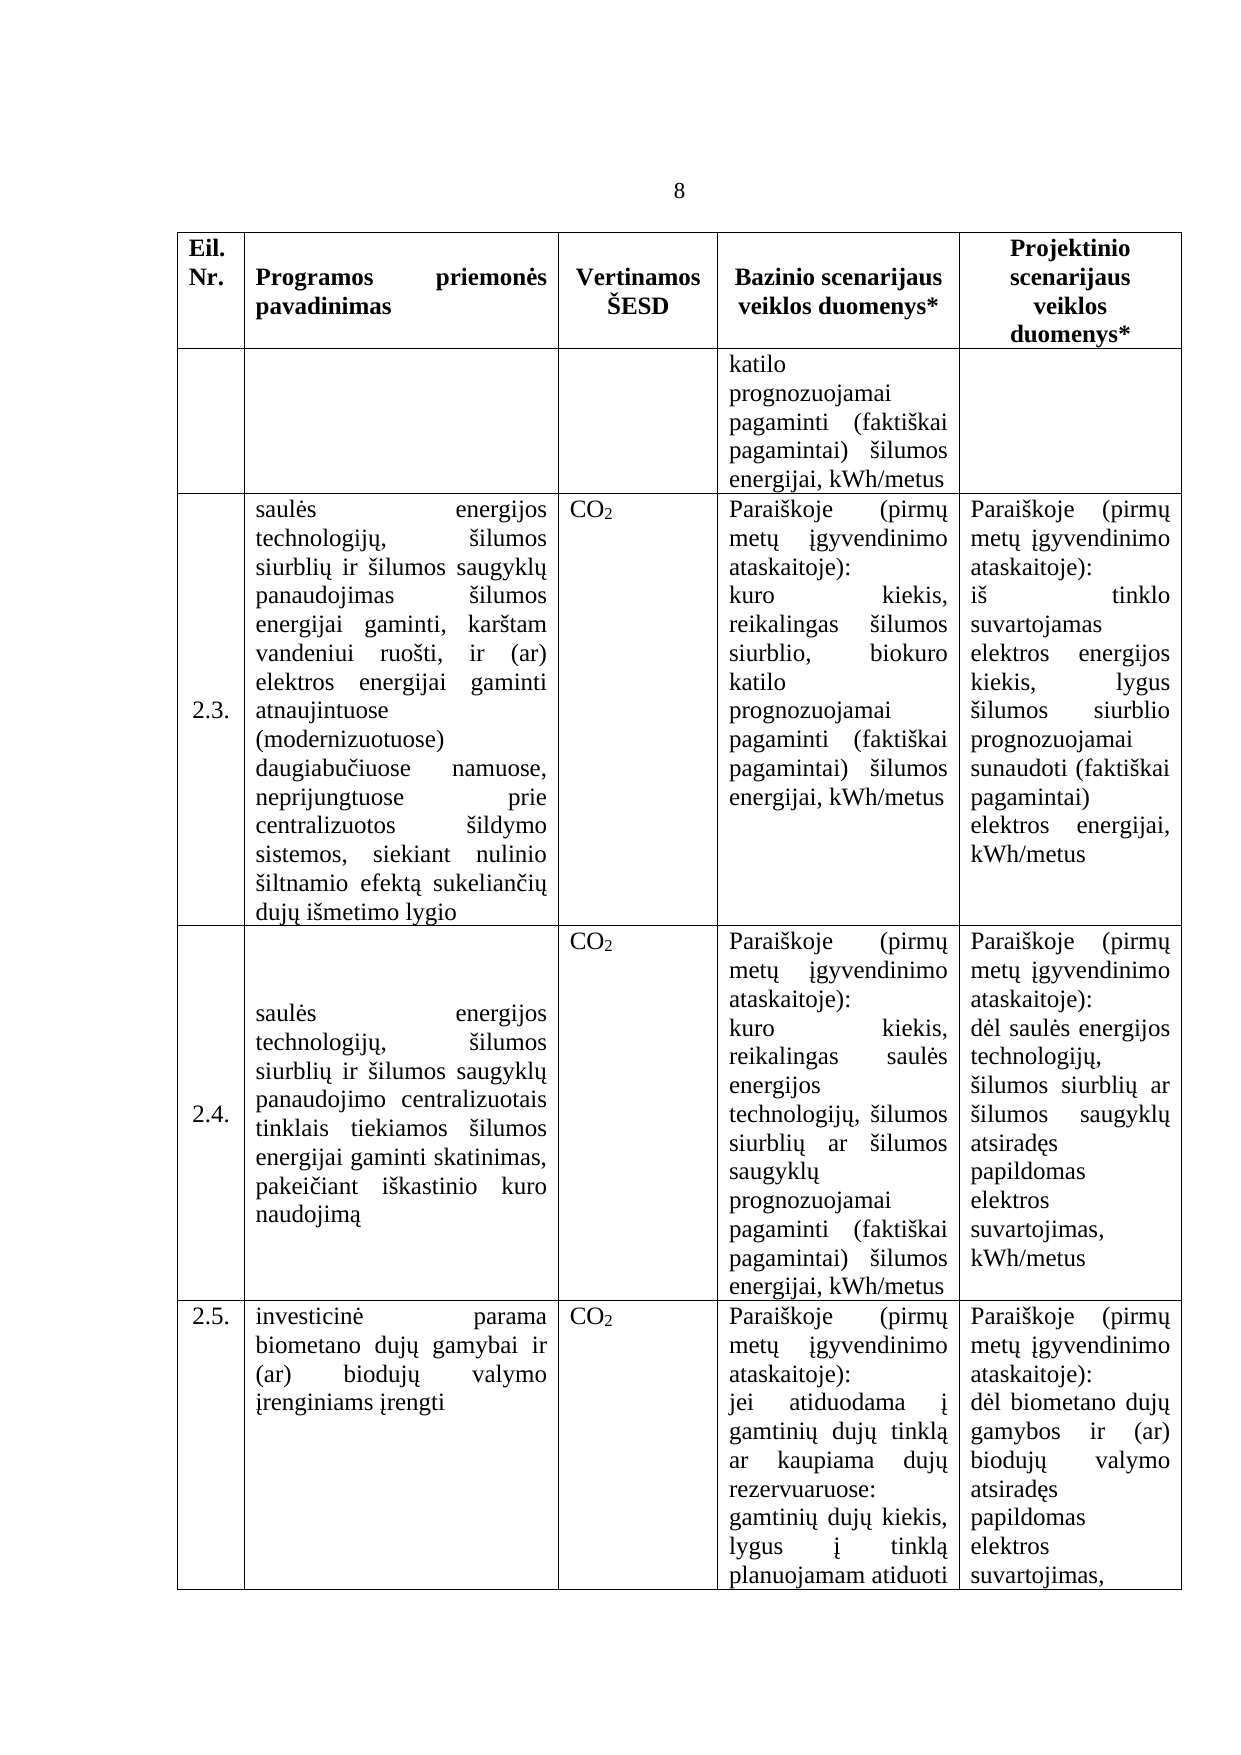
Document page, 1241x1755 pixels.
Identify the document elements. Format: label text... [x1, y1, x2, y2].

table_cell [960, 349, 1181, 493]
table_cell Paraiškoje (pirmų metų įgyvendinimo ataskaitoje): dėl biometano dujų gamybos ir (ar) biodujų valymo atsiradęs papildomas elektros suvartojimas, [960, 1301, 1181, 1589]
table_cell 2.5. [178, 1301, 244, 1589]
table_cell CO2 [559, 926, 717, 1300]
table_cell 2.4. [178, 926, 244, 1300]
table_header Projektinio scenarijaus veiklos duomenys* [960, 233, 1181, 348]
table_cell katilo prognozuojamai pagaminti (faktiškai pagamintai) šilumos energijai, kWh/metus [718, 349, 959, 493]
table_header Vertinamos ŠESD [559, 233, 717, 348]
table_cell CO2 [559, 494, 717, 925]
table_cell saulės energijos technologijų, šilumos siurblių ir šilumos saugyklų panaudojimas šilumos energijai gaminti, karštam vandeniui ruošti, ir (ar) elektros energijai gaminti atnaujintuose (modernizuotuose) daugiabučiuose namuose, neprijungtuose prie centralizuotos šildymo sistemos, siekiant nulinio šiltnamio efektą sukeliančių dujų išmetimo lygio [245, 494, 558, 925]
table_cell Paraiškoje (pirmų metų įgyvendinimo ataskaitoje): kuro kiekis, reikalingas saulės energijos technologijų, šilumos siurblių ar šilumos saugyklų prognozuojamai pagaminti (faktiškai pagamintai) šilumos energijai, kWh/metus [718, 926, 959, 1300]
table_cell CO2 [559, 1301, 717, 1589]
table_cell Paraiškoje (pirmų metų įgyvendinimo ataskaitoje): iš tinklo suvartojamas elektros energijos kiekis, lygus šilumos siurblio prognozuojamai sunaudoti (faktiškai pagamintai) elektros energijai, kWh/metus [960, 494, 1181, 925]
table_cell saulės energijos technologijų, šilumos siurblių ir šilumos saugyklų panaudojimo centralizuotais tinklais tiekiamos šilumos energijai gaminti skatinimas, pakeičiant iškastinio kuro naudojimą [245, 926, 558, 1300]
table_cell Paraiškoje (pirmų metų įgyvendinimo ataskaitoje): kuro kiekis, reikalingas šilumos siurblio, biokuro katilo prognozuojamai pagaminti (faktiškai pagamintai) šilumos energijai, kWh/metus [718, 494, 959, 925]
table_cell [245, 349, 558, 493]
table_header Programos priemonės pavadinimas [245, 233, 558, 348]
table_cell Paraiškoje (pirmų metų įgyvendinimo ataskaitoje): dėl saulės energijos technologijų, šilumos siurblių ar šilumos saugyklų atsiradęs papildomas elektros suvartojimas, kWh/metus [960, 926, 1181, 1300]
table_header Bazinio scenarijaus veiklos duomenys* [718, 233, 959, 348]
table_cell investicinė parama biometano dujų gamybai ir (ar) biodujų valymo įrenginiams įrengti [245, 1301, 558, 1589]
table_header Eil. Nr. [178, 233, 244, 348]
table_cell Paraiškoje (pirmų metų įgyvendinimo ataskaitoje): jei atiduodama į gamtinių dujų tinklą ar kaupiama dujų rezervuaruose: gamtinių dujų kiekis, lygus į tinklą planuojamam atiduoti [718, 1301, 959, 1589]
table_cell 2.3. [178, 494, 244, 925]
table_cell [559, 349, 717, 493]
table_cell [178, 349, 244, 493]
